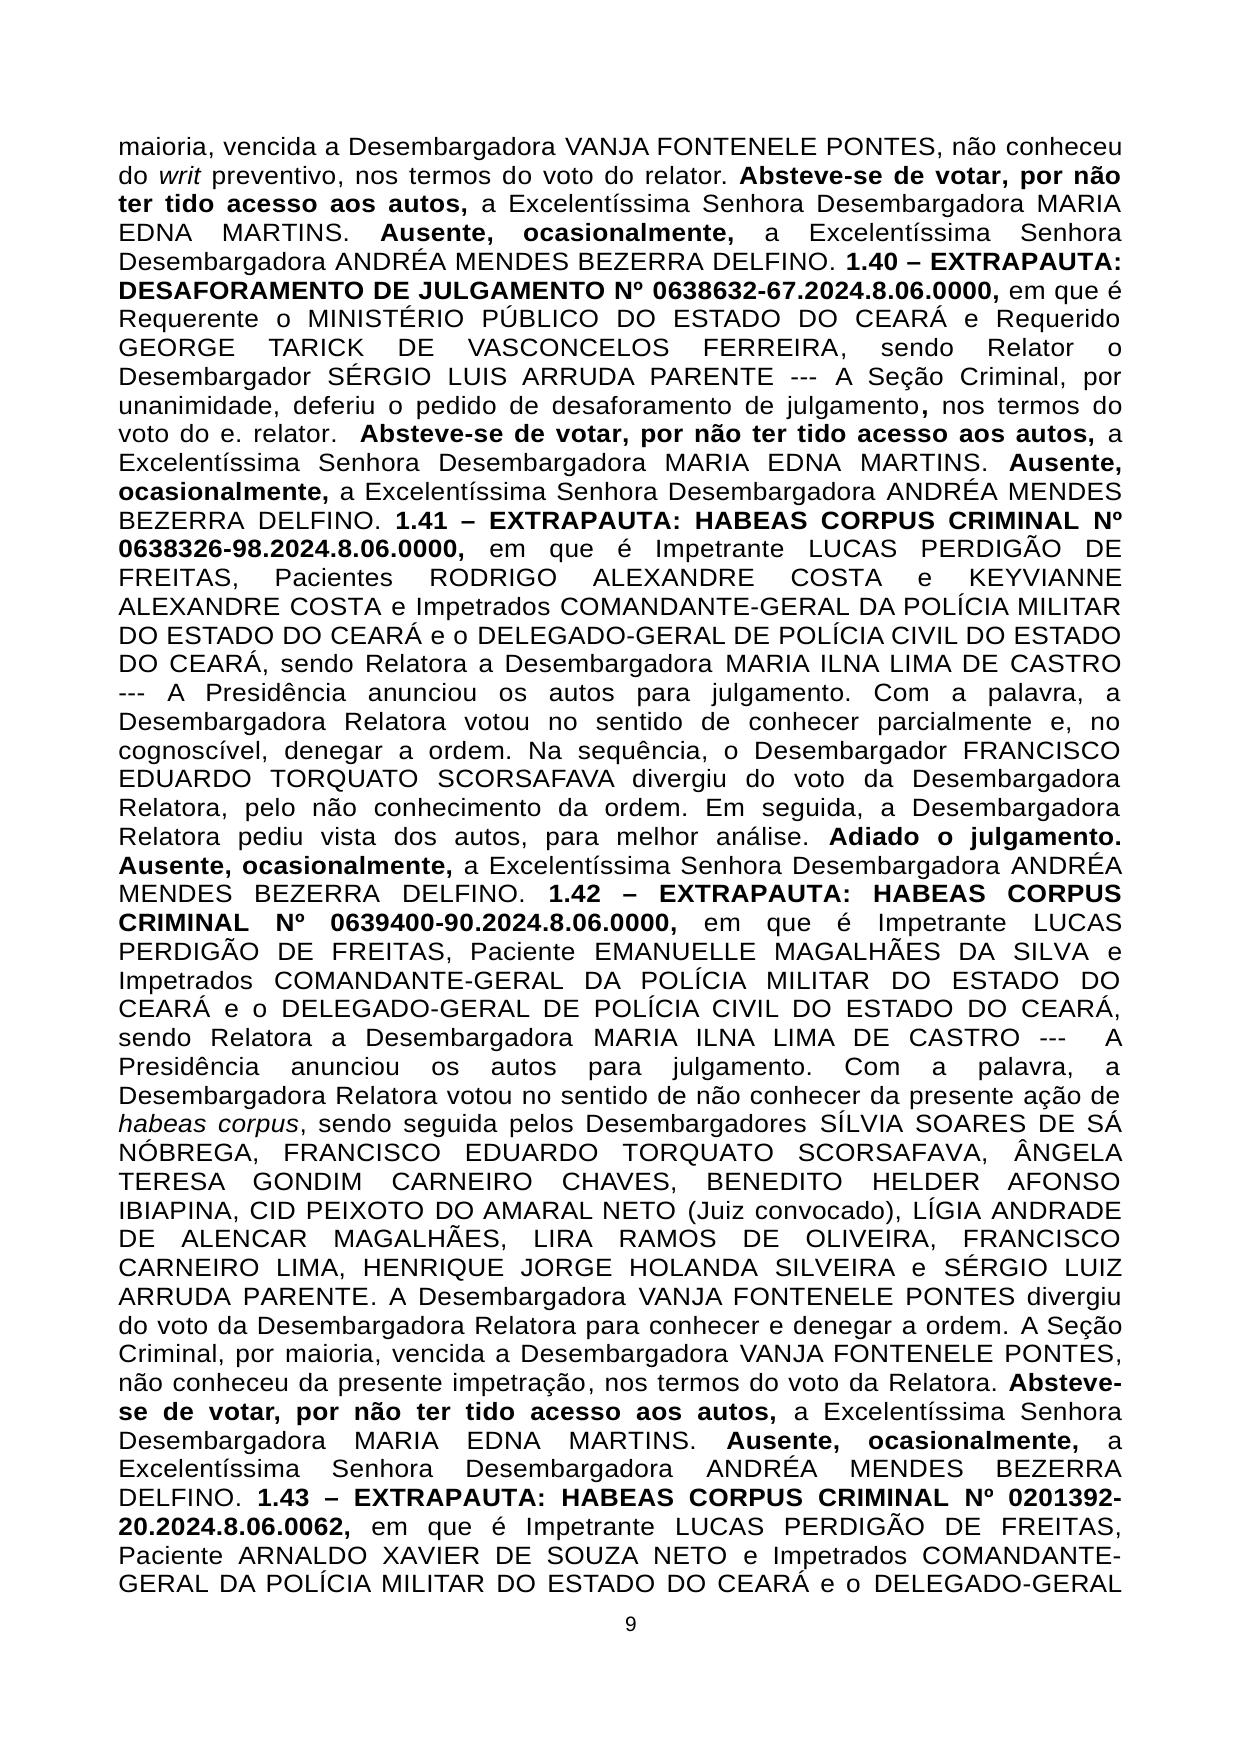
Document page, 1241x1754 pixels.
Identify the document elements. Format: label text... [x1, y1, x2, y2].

text maioria, vencida a Desembargadora VANJA FONTENELE PONTES, não conheceu do writ preventivo, nos termos do voto do relator. Absteve-se de votar, por não ter tido acesso aos autos, a Excelentíssima Senhora Desembargadora MARIA EDNA MARTINS. Ausente, ocasionalmente, a Excelentíssima Senhora Desembargadora ANDRÉA MENDES BEZERRA DELFINO. 1.40 – EXTRAPAUTA: DESAFORAMENTO DE JULGAMENTO Nº 0638632-67.2024.8.06.0000, em que é Requerente o MINISTÉRIO PÚBLICO DO ESTADO DO CEARÁ e Requerido GEORGE TARICK DE VASCONCELOS FERREIRA, sendo Relator o Desembargador SÉRGIO LUIS ARRUDA PARENTE --- A Seção Criminal, por unanimidade, deferiu o pedido de desaforamento de julgamento, nos termos do voto do e. relator. Absteve-se de votar, por não ter tido acesso aos autos, a Excelentíssima Senhora Desembargadora MARIA EDNA MARTINS. Ausente, ocasionalmente, a Excelentíssima Senhora Desembargadora ANDRÉA MENDES BEZERRA DELFINO. 1.41 – EXTRAPAUTA: HABEAS CORPUS CRIMINAL Nº 0638326-98.2024.8.06.0000, em que é Impetrante LUCAS PERDIGÃO DE FREITAS, Pacientes RODRIGO ALEXANDRE COSTA e KEYVIANNE ALEXANDRE COSTA e Impetrados COMANDANTE-GERAL DA POLÍCIA MILITAR DO ESTADO DO CEARÁ e o DELEGADO-GERAL DE POLÍCIA CIVIL DO ESTADO DO CEARÁ, sendo Relatora a Desembargadora MARIA ILNA LIMA DE CASTRO --- A Presidência anunciou os autos para julgamento. Com a palavra, a Desembargadora Relatora votou no sentido de conhecer parcialmente e, no cognoscível, denegar a ordem. Na sequência, o Desembargador FRANCISCO EDUARDO TORQUATO SCORSAFAVA divergiu do voto da Desembargadora Relatora, pelo não conhecimento da ordem. Em seguida, a Desembargadora Relatora pediu vista dos autos, para melhor análise. Adiado o julgamento. Ausente, ocasionalmente, a Excelentíssima Senhora Desembargadora ANDRÉA MENDES BEZERRA DELFINO. 1.42 – EXTRAPAUTA: HABEAS CORPUS CRIMINAL Nº 0639400-90.2024.8.06.0000, em que é Impetrante LUCAS PERDIGÃO DE FREITAS, Paciente EMANUELLE MAGALHÃES DA SILVA e Impetrados COMANDANTE-GERAL DA POLÍCIA MILITAR DO ESTADO DO CEARÁ e o DELEGADO-GERAL DE POLÍCIA CIVIL DO ESTADO DO CEARÁ, sendo Relatora a Desembargadora MARIA ILNA LIMA DE CASTRO --- A Presidência anunciou os autos para julgamento. Com a palavra, a Desembargadora Relatora votou no sentido de não conhecer da presente ação de habeas corpus, sendo seguida pelos Desembargadores SÍLVIA SOARES DE SÁ NÓBREGA, FRANCISCO EDUARDO TORQUATO SCORSAFAVA, ÂNGELA TERESA GONDIM CARNEIRO CHAVES, BENEDITO HELDER AFONSO IBIAPINA, CID PEIXOTO DO AMARAL NETO (Juiz convocado), LÍGIA ANDRADE DE ALENCAR MAGALHÃES, LIRA RAMOS DE OLIVEIRA, FRANCISCO CARNEIRO LIMA, HENRIQUE JORGE HOLANDA SILVEIRA e SÉRGIO LUIZ ARRUDA PARENTE. A Desembargadora VANJA FONTENELE PONTES divergiu do voto da Desembargadora Relatora para conhecer e denegar a ordem. A Seção Criminal, por maioria, vencida a Desembargadora VANJA FONTENELE PONTES, não conheceu da presente impetração, nos termos do voto da Relatora. Absteve-se de votar, por não ter tido acesso aos autos, a Excelentíssima Senhora Desembargadora MARIA EDNA MARTINS. Ausente, ocasionalmente, a Excelentíssima Senhora Desembargadora ANDRÉA MENDES BEZERRA DELFINO. 1.43 – EXTRAPAUTA: HABEAS CORPUS CRIMINAL Nº 0201392-20.2024.8.06.0062, em que é Impetrante LUCAS PERDIGÃO DE FREITAS, Paciente ARNALDO XAVIER DE SOUZA NETO e Impetrados COMANDANTE-GERAL DA POLÍCIA MILITAR DO ESTADO DO CEARÁ e o DELEGADO-GERAL [118, 132, 1122, 1598]
